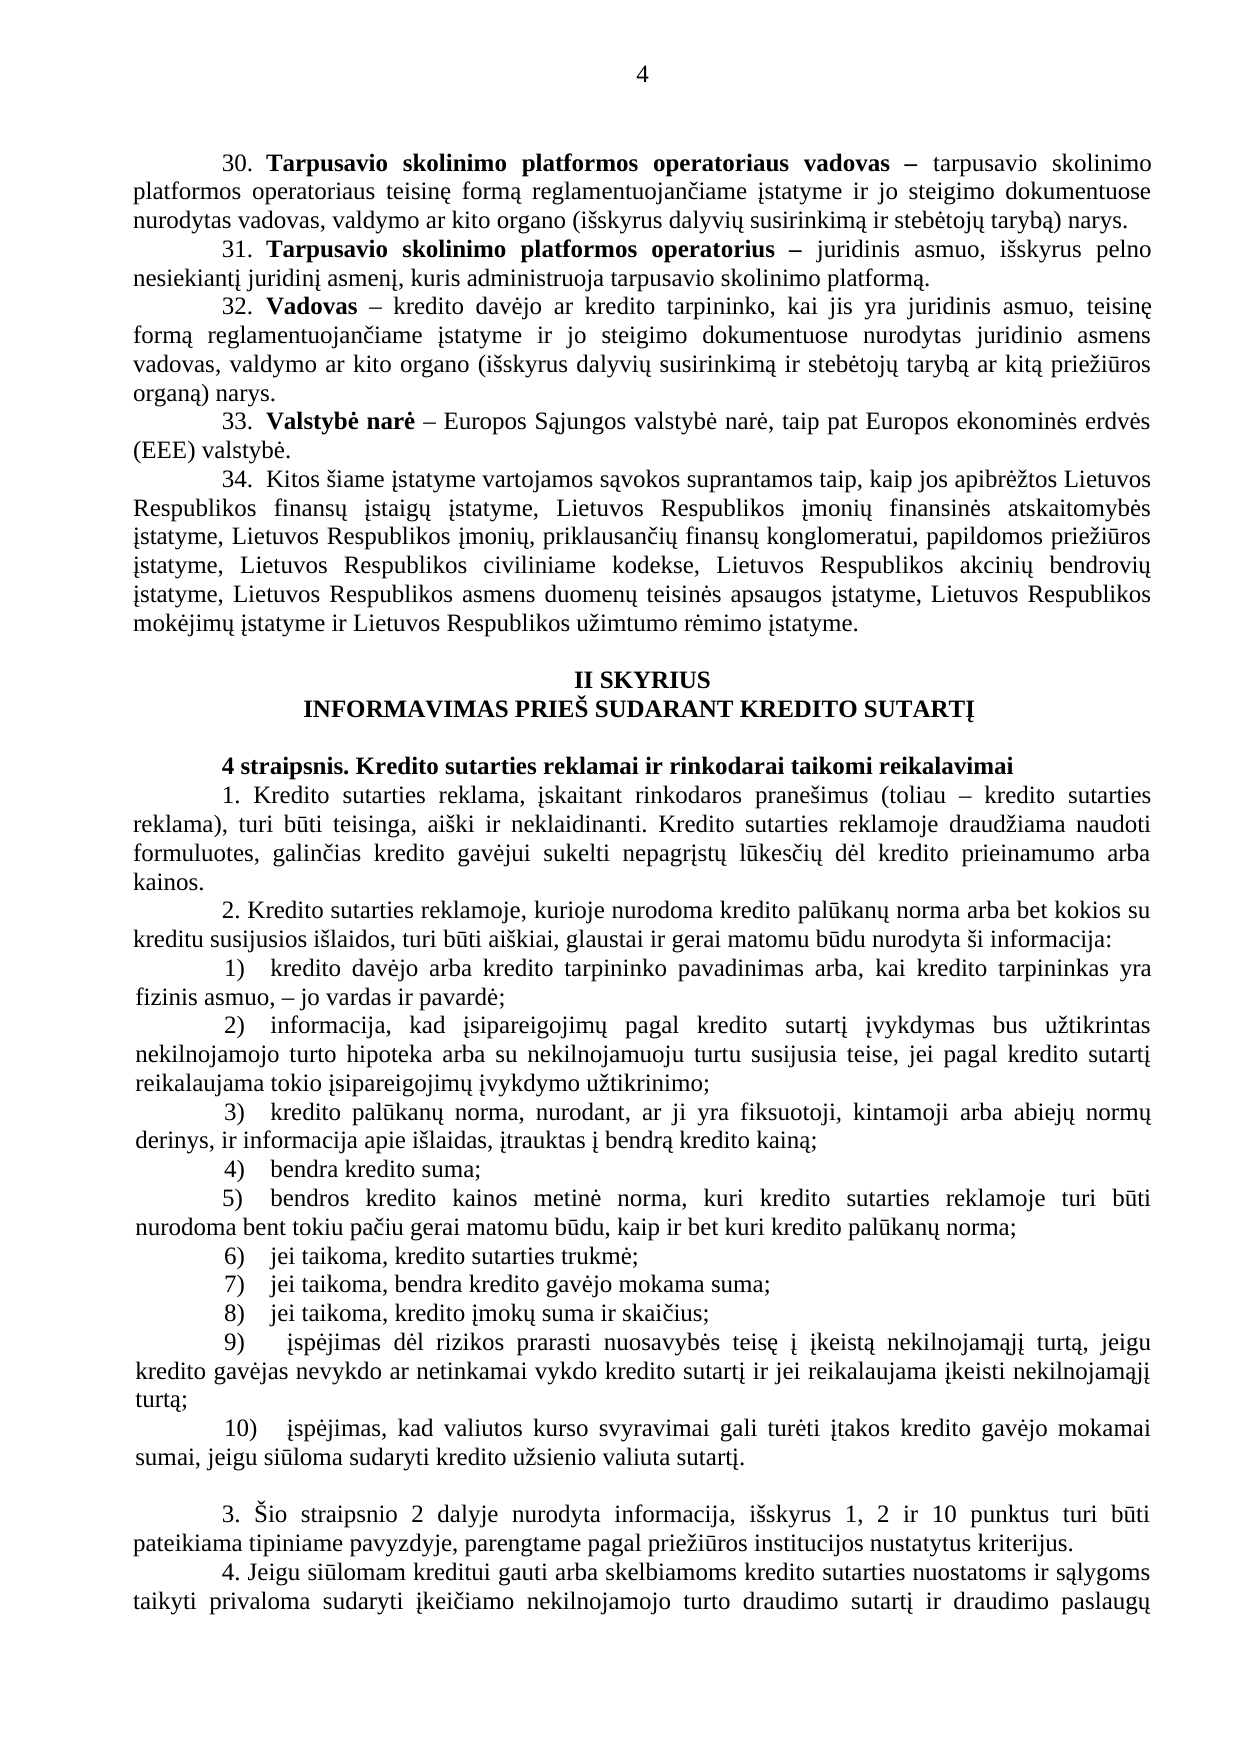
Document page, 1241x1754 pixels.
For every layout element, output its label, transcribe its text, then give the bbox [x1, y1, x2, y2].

table_header 1) kredito davėjo arba kredito tarpininko pavadinimas arba, kai kredito tarpininkas yra fizinis asmuo, – jo vardas ir pavardė; 2) informacija, kad įsipareigojimų pagal kredito sutartį įvykdymas bus užtikrintas nekilnojamojo turto hipoteka arba su nekilnojamuoju turtu susijusia teise, jei pagal kredito sutartį reikalaujama tokio įsipareigojimų įvykdymo užtikrinimo; 3) kredito palūkanų norma, nurodant, ar ji yra fiksuotoji, kintamoji arba abiejų normų derinys, ir informacija apie išlaidas, įtrauktas į bendrą kredito kainą; 4) bendra kredito suma; 5) bendros kredito kainos metinė norma, kuri kredito sutarties reklamoje turi būti nurodoma bent tokiu pačiu gerai matomu būdu, kaip ir bet kuri kredito palūkanų norma; 6) jei taikoma, kredito sutarties trukmė; 7) jei taikoma, bendra kredito gavėjo mokama suma; 8) jei taikoma, kredito įmokų suma ir skaičius; 9) įspėjimas dėl rizikos prarasti nuosavybės teisę į įkeistą nekilnojamąjį turtą, jeigu kredito gavėjas nevykdo ar netinkamai vykdo kredito sutartį ir jei reikalaujama įkeisti nekilnojamąjį turtą; 10) įspėjimas, kad valiutos kurso svyravimai gali turėti įtakos kredito gavėjo mokamai sumai, jeigu siūloma sudaryti kredito užsienio valiuta sutartį. [135, 953, 1152, 1471]
text 31. Tarpusavio skolinimo platformos operatorius – juridinis asmuo, išskyrus pelno nesiekiantį juridinį asmenį, kuris administruoja tarpusavio skolinimo platformą. [133, 234, 1152, 291]
text II SKYRIUS [133, 665, 1152, 694]
text 3. Šio straipsnio 2 dalyje nurodyta informacija, išskyrus 1, 2 ir 10 punktus turi būti pateikiama tipiniame pavyzdyje, parengtame pagal priežiūros institucijos nustatytus kriterijus. [133, 1499, 1152, 1557]
text 4 straipsnis. Kredito sutarties reklamai ir rinkodarai taikomi reikalavimai [133, 751, 1152, 780]
text 34. Kitos šiame įstatyme vartojamos sąvokos suprantamos taip, kaip jos apibrėžtos Lietuvos Respublikos finansų įstaigų įstatyme, Lietuvos Respublikos įmonių finansinės atskaitomybės įstatyme, Lietuvos Respublikos įmonių, priklausančių finansų konglomeratui, papildomos priežiūros įstatyme, Lietuvos Respublikos civiliniame kodekse, Lietuvos Respublikos akcinių bendrovių įstatyme, Lietuvos Respublikos asmens duomenų teisinės apsaugos įstatyme, Lietuvos Respublikos mokėjimų įstatyme ir Lietuvos Respublikos užimtumo rėmimo įstatyme. [133, 464, 1152, 636]
text 32. Vadovas – kredito davėjo ar kredito tarpininko, kai jis yra juridinis asmuo, teisinę formą reglamentuojančiame įstatyme ir jo steigimo dokumentuose nurodytas juridinio asmens vadovas, valdymo ar kito organo (išskyrus dalyvių susirinkimą ir stebėtojų tarybą ar kitą priežiūros organą) narys. [133, 291, 1152, 406]
text 2. Kredito sutarties reklamoje, kurioje nurodoma kredito palūkanų norma arba bet kokios su kreditu susijusios išlaidos, turi būti aiškiai, glaustai ir gerai matomu būdu nurodyta ši informacija: [133, 896, 1152, 953]
text 1. Kredito sutarties reklama, įskaitant rinkodaros pranešimus (toliau – kredito sutarties reklama), turi būti teisinga, aiški ir neklaidinanti. Kredito sutarties reklamoje draudžiama naudoti formuluotes, galinčias kredito gavėjui sukelti nepagrįstų lūkesčių dėl kredito prieinamumo arba kainos. [133, 780, 1152, 896]
text 33. Valstybė narė – Europos Sąjungos valstybė narė, taip pat Europos ekonominės erdvės (EEE) valstybė. [133, 406, 1152, 464]
text INFORMAVIMAS PRIEŠ SUDARANT KREDITO SUTARTĮ [133, 694, 1152, 723]
text 30. Tarpusavio skolinimo platformos operatoriaus vadovas – tarpusavio skolinimo platformos operatoriaus teisinę formą reglamentuojančiame įstatyme ir jo steigimo dokumentuose nurodytas vadovas, valdymo ar kito organo (išskyrus dalyvių susirinkimą ir stebėtojų tarybą) narys. [133, 148, 1152, 234]
text 4. Jeigu siūlomam kreditui gauti arba skelbiamoms kredito sutarties nuostatoms ir sąlygoms taikyti privaloma sudaryti įkeičiamo nekilnojamojo turto draudimo sutartį ir draudimo paslaugų [133, 1557, 1152, 1614]
